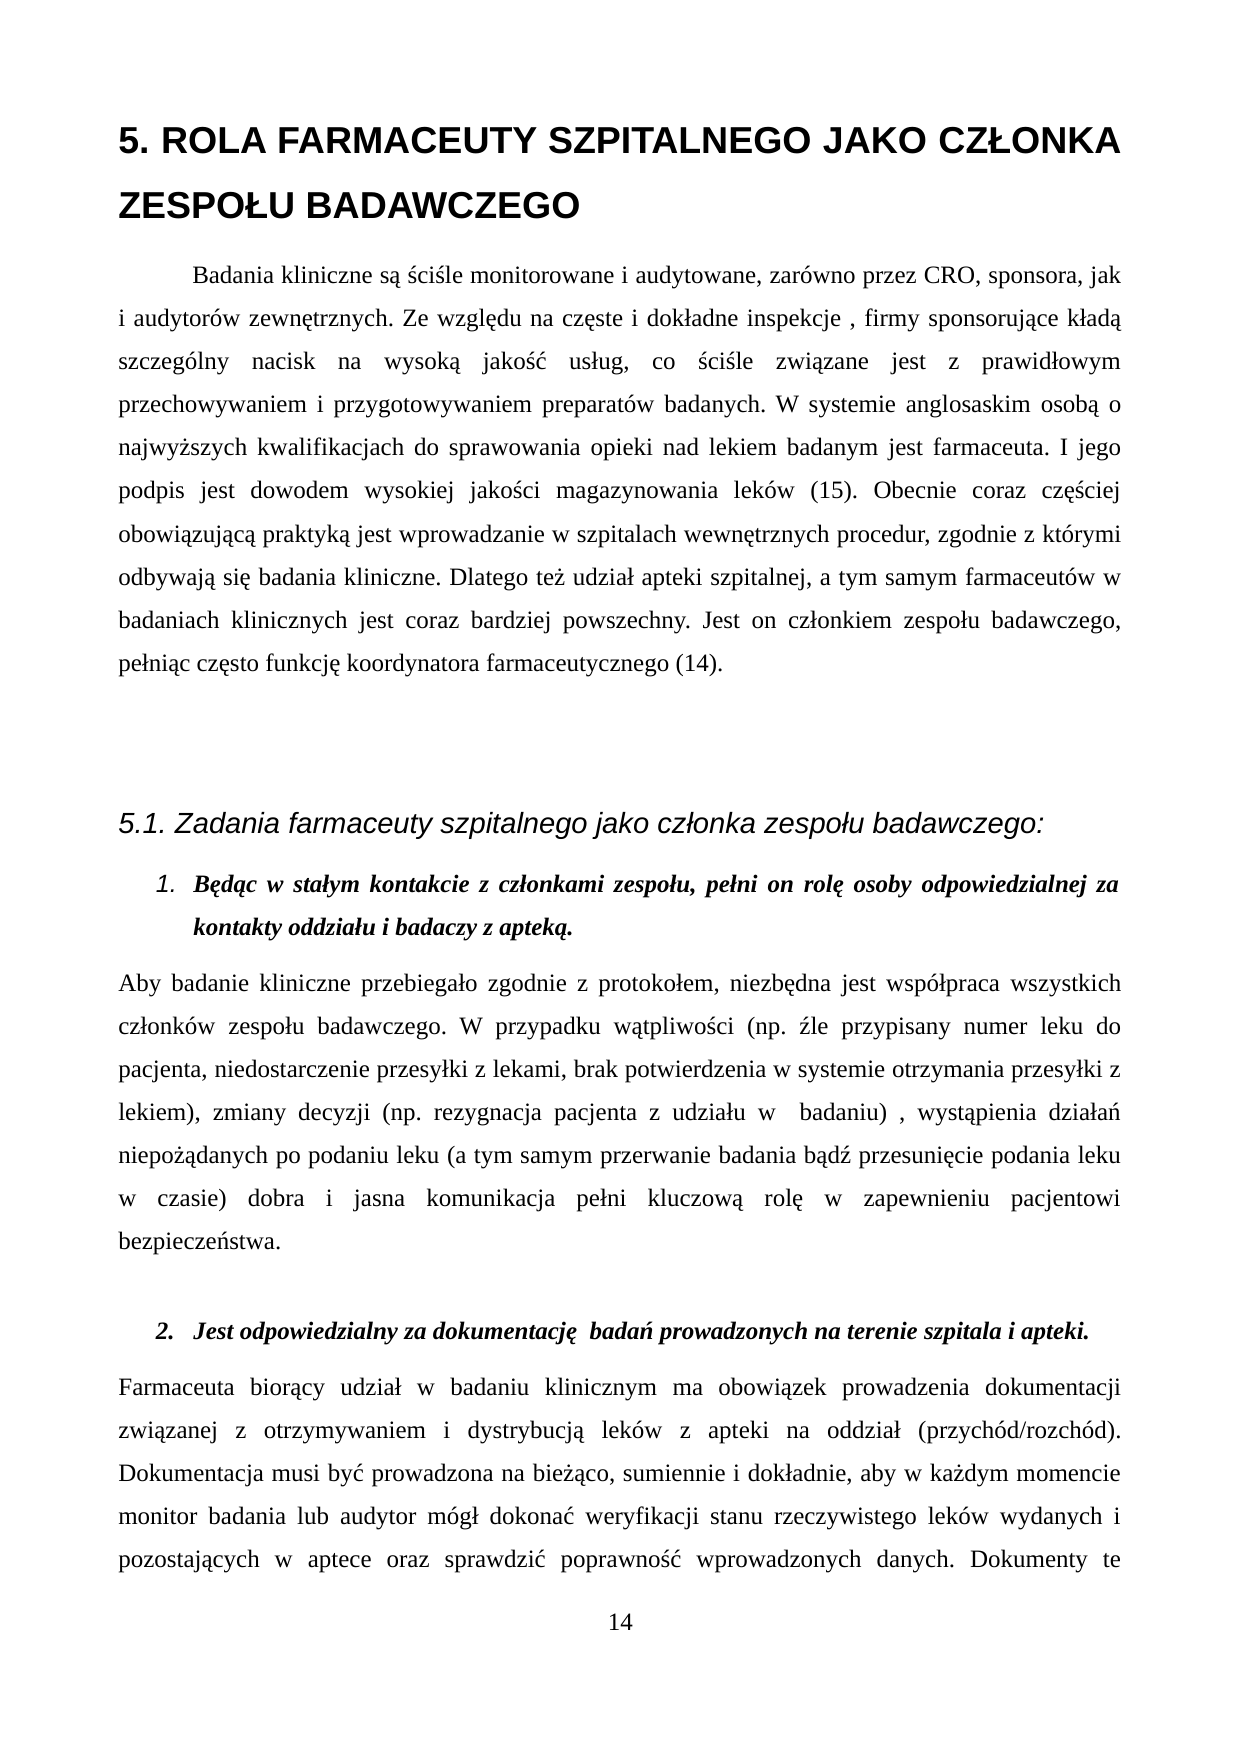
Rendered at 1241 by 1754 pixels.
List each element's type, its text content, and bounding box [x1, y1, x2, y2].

text Aby badanie kliniczne przebiegało zgodnie z protokołem, niezbędna jest współpraca wszystkich członków zespołu badawczego. W przypadku wątpliwości (np. źle przypisany numer leku do pacjenta, niedostarczenie przesyłki z lekami, brak potwierdzenia w systemie otrzymania przesyłki z lekiem), zmiany decyzji (np. rezygnacja pacjenta z udziału w badaniu) , wystąpienia działań niepożądanych po podaniu leku (a tym samym przerwanie badania bądź przesunięcie podania leku w czasie) dobra i jasna komunikacja pełni kluczową rolę w zapewnieniu pacjentowi bezpieczeństwa. [118, 968, 1122, 1255]
subtitle 5.1. Zadania farmaceuty szpitalnego jako członka zespołu badawczego: [118, 806, 1122, 839]
list Będąc w stałym kontakcie z członkami zespołu, pełni on rolę osoby odpowiedzialnej za kontakty oddziału i badaczy z apteką. [156, 869, 1122, 941]
list Jest odpowiedzialny za dokumentację badań prowadzonych na terenie szpitala i apteki. [156, 1316, 1122, 1345]
text Badania kliniczne są ściśle monitorowane i audytowane, zarówno przez CRO, sponsora, jak i audytorów zewnętrznych. Ze względu na częste i dokładne inspekcje , firmy sponsorujące kładą szczególny nacisk na wysoką jakość usług, co ściśle związane jest z prawidłowym przechowywaniem i przygotowywaniem preparatów badanych. W systemie anglosaskim osobą o najwyższych kwalifikacjach do sprawowania opieki nad lekiem badanym jest farmaceuta. I jego podpis jest dowodem wysokiej jakości magazynowania leków (15). Obecnie coraz częściej obowiązującą praktyką jest wprowadzanie w szpitalach wewnętrznych procedur, zgodnie z którymi odbywają się badania kliniczne. Dlatego też udział apteki szpitalnej, a tym samym farmaceutów w badaniach klinicznych jest coraz bardziej powszechny. Jest on członkiem zespołu badawczego, pełniąc często funkcję koordynatora farmaceutycznego (14). [118, 260, 1122, 677]
text Farmaceuta biorący udział w badaniu klinicznym ma obowiązek prowadzenia dokumentacji związanej z otrzymywaniem i dystrybucją leków z apteki na oddział (przychód/rozchód). Dokumentacja musi być prowadzona na bieżąco, sumiennie i dokładnie, aby w każdym momencie monitor badania lub audytor mógł dokonać weryfikacji stanu rzeczywistego leków wydanych i pozostających w aptece oraz sprawdzić poprawność wprowadzonych danych. Dokumenty te [118, 1372, 1122, 1573]
title 5. ROLA FARMACEUTY SZPITALNEGO JAKO CZŁONKA ZESPOŁU BADAWCZEGO [118, 118, 1122, 226]
